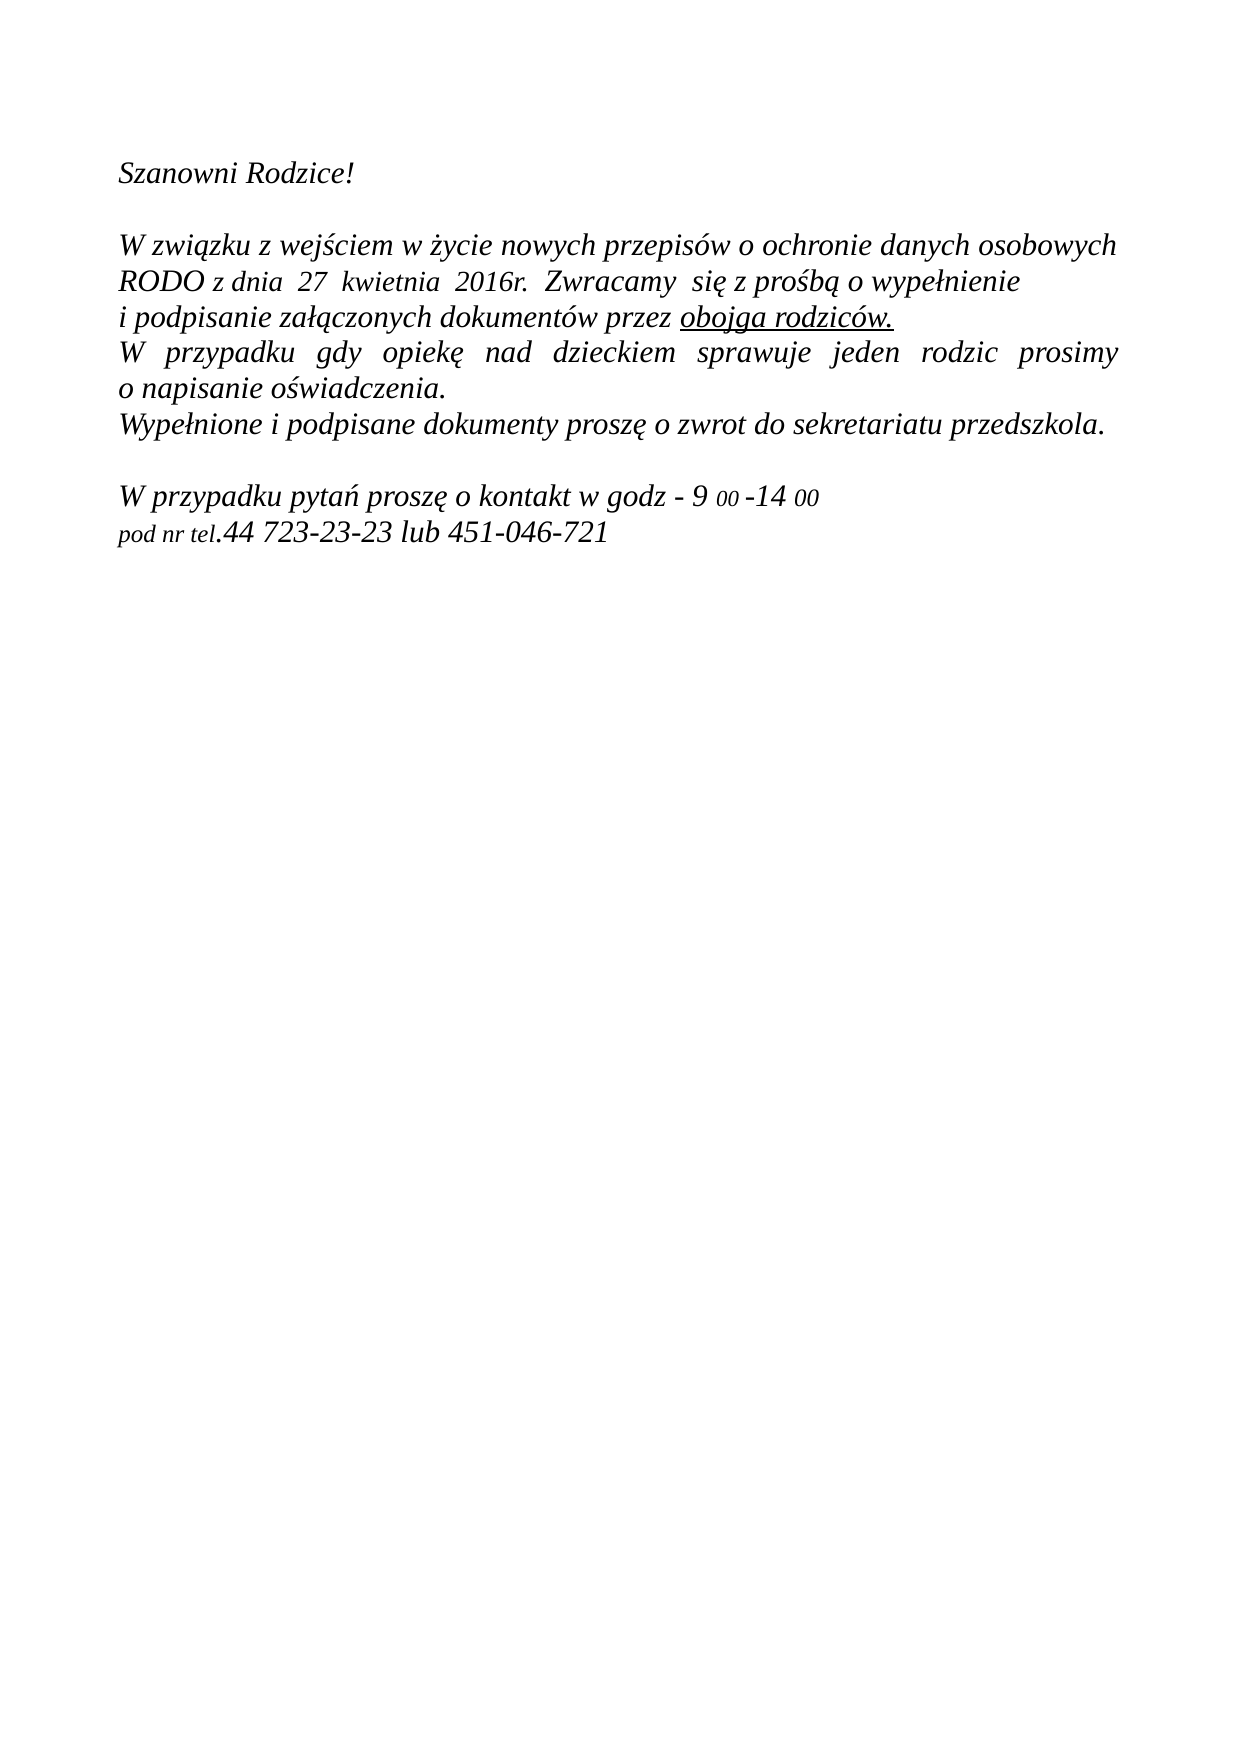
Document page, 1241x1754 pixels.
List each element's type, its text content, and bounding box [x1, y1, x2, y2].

text W przypadku pytań proszę o kontakt w godz - 9 00 -14 00 [118, 477, 1122, 513]
text i podpisanie załączonych dokumentów przez obojga rodziców. [118, 298, 1122, 334]
text W związku z wejściem w życie nowych przepisów o ochronie danych osobowych RODO z dnia 27 kwietnia 2016r. Zwracamy się z prośbą o wypełnienie [118, 226, 1122, 298]
text Szanowni Rodzice! [118, 154, 1122, 190]
text Wypełnione i podpisane dokumenty proszę o zwrot do sekretariatu przedszkola. [118, 406, 1122, 442]
text pod nr tel.44 723-23-23 lub 451-046-721 [118, 513, 1122, 549]
text W przypadku gdy opiekę nad dzieckiem sprawuje jeden rodzic prosimy o napisanie oświadczenia. [118, 334, 1122, 406]
